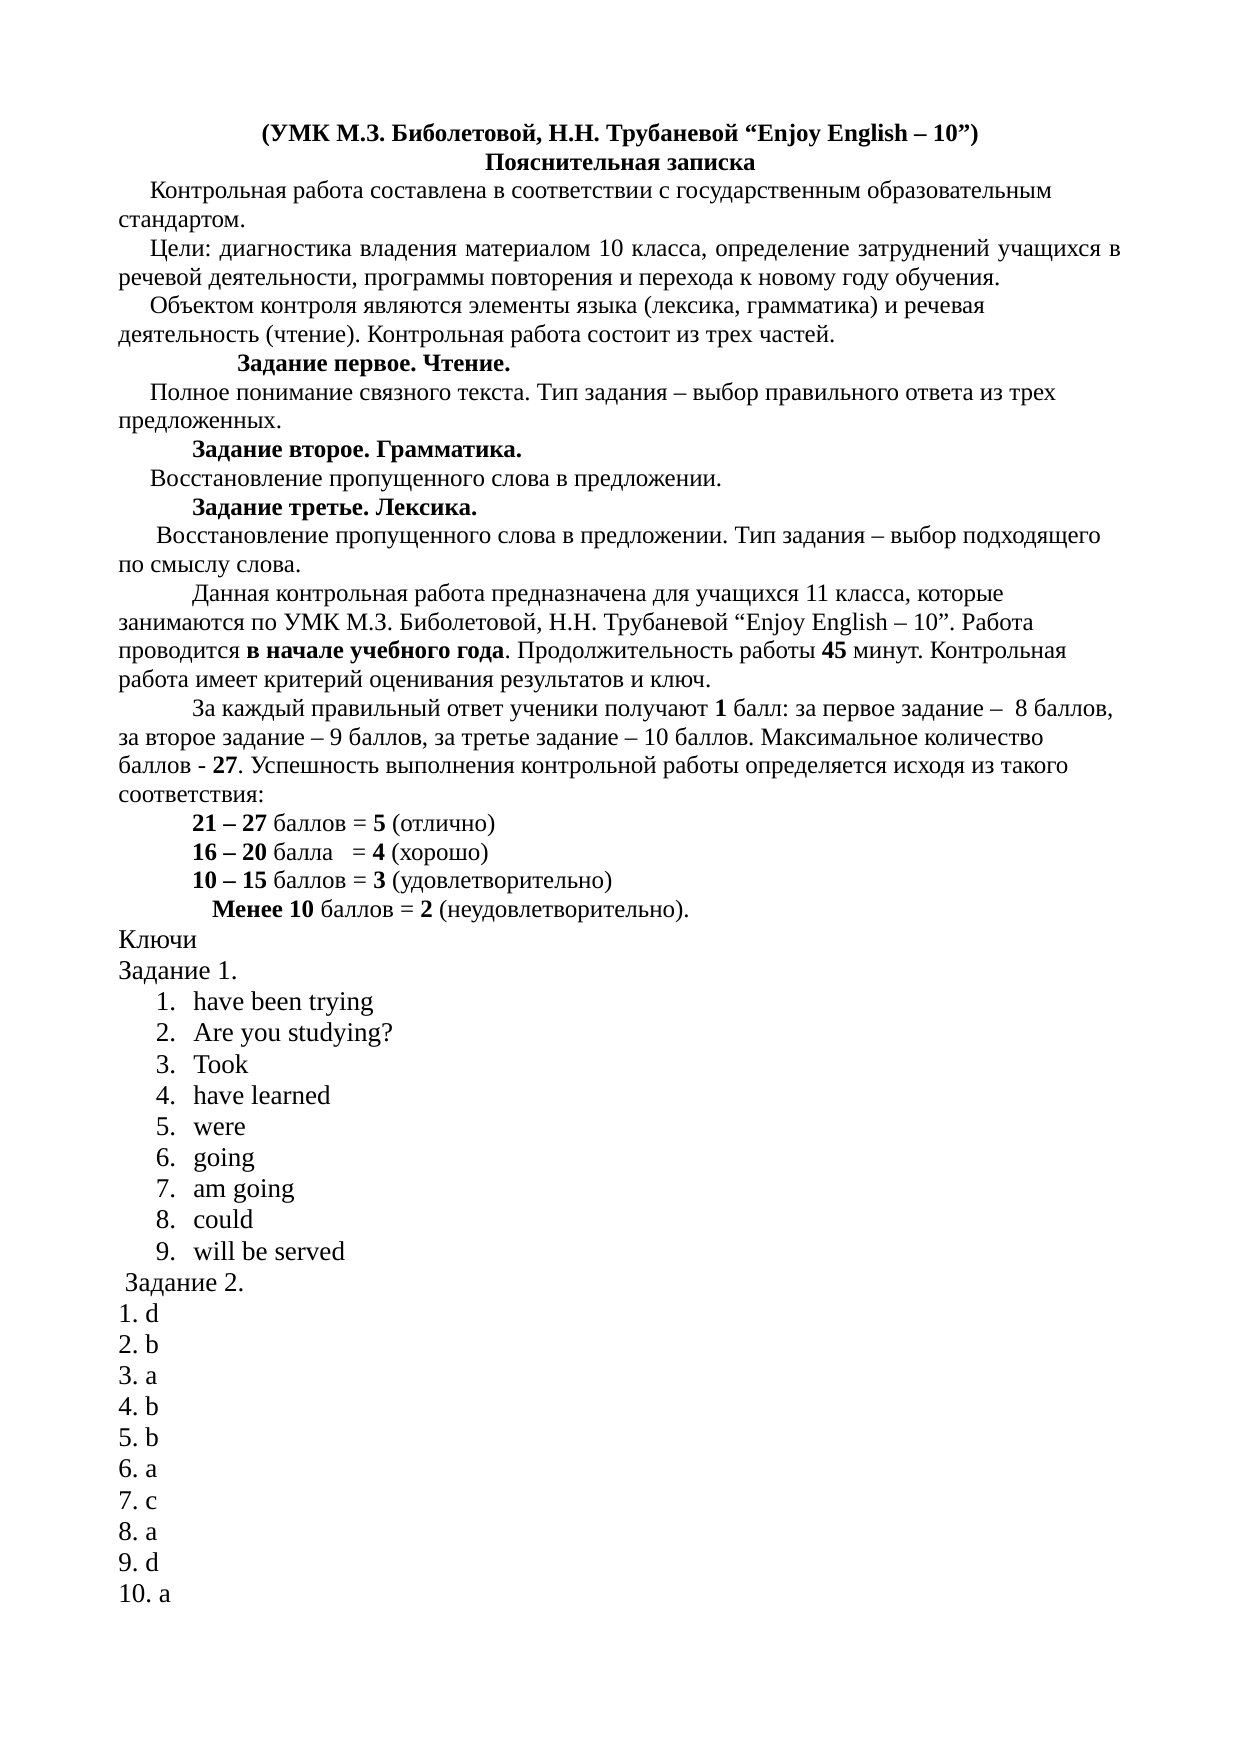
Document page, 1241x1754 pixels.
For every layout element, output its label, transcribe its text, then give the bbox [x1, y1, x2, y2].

text 2. b [118, 1328, 1122, 1359]
text 16 – 20 балла = 4 (хорошо) [118, 837, 1122, 866]
text 7. c [118, 1484, 1122, 1515]
text 4. b [118, 1390, 1122, 1421]
text Задание 1. [118, 954, 1122, 985]
text Задание 2. [118, 1266, 1122, 1297]
text Задание третье. Лексика. [118, 492, 1122, 521]
text Задание второе. Грамматика. [118, 434, 1122, 463]
list Are you studying? [156, 1017, 1122, 1048]
text Цели: диагностика владения материалом 10 класса, определение затруднений учащихся в речевой деятельности, программы повторения и перехода к новому году обучения. [118, 233, 1122, 291]
text 5. b [118, 1421, 1122, 1453]
text 1. d [118, 1297, 1122, 1328]
text 3. a [118, 1359, 1122, 1390]
list could [156, 1203, 1122, 1234]
list am going [156, 1172, 1122, 1203]
list have learned [156, 1079, 1122, 1110]
text 8. a [118, 1515, 1122, 1546]
list will be served [156, 1234, 1122, 1266]
text Ключи [118, 923, 1122, 954]
text Восстановление пропущенного слова в предложении. [118, 463, 1122, 492]
text Полное понимание связного текста. Тип задания – выбор правильного ответа из трех предложенных. [118, 377, 1122, 434]
text Пояснительная записка [118, 147, 1122, 176]
list going [156, 1141, 1122, 1172]
text (УМК М.З. Биболетовой, Н.Н. Трубаневой “Enjoy English – 10”) [118, 118, 1122, 147]
text Контрольная работа составлена в соответствии с государственным образовательным стандартом. [118, 176, 1122, 233]
text Объектом контроля являются элементы языка (лексика, грамматика) и речевая деятельность (чтение). Контрольная работа состоит из трех частей. [118, 291, 1122, 348]
text 21 – 27 баллов = 5 (отлично) [118, 808, 1122, 837]
text Данная контрольная работа предназначена для учащихся 11 класса, которые занимаются по УМК М.З. Биболетовой, Н.Н. Трубаневой “Enjoy English – 10”. Работа проводится в начале учебного года. Продолжительность работы 45 минут. Контрольная работа имеет критерий оценивания результатов и ключ. [118, 578, 1122, 693]
text За каждый правильный ответ ученики получают 1 балл: за первое задание – 8 баллов, за второе задание – 9 баллов, за третье задание – 10 баллов. Максимальное количество баллов - 27. Успешность выполнения контрольной работы определяется исходя из такого соответствия: [118, 693, 1122, 808]
text 10. a [118, 1577, 1122, 1608]
text 6. a [118, 1453, 1122, 1484]
text Менее 10 баллов = 2 (неудовлетворительно). [118, 894, 1122, 923]
list Took [156, 1048, 1122, 1079]
text Восстановление пропущенного слова в предложении. Тип задания – выбор подходящего по смыслу слова. [118, 521, 1122, 578]
list were [156, 1110, 1122, 1141]
list have been trying [156, 985, 1122, 1017]
text 10 – 15 баллов = 3 (удовлетворительно) [118, 866, 1122, 894]
text Задание первое. Чтение. [118, 348, 1122, 377]
text 9. d [118, 1546, 1122, 1577]
